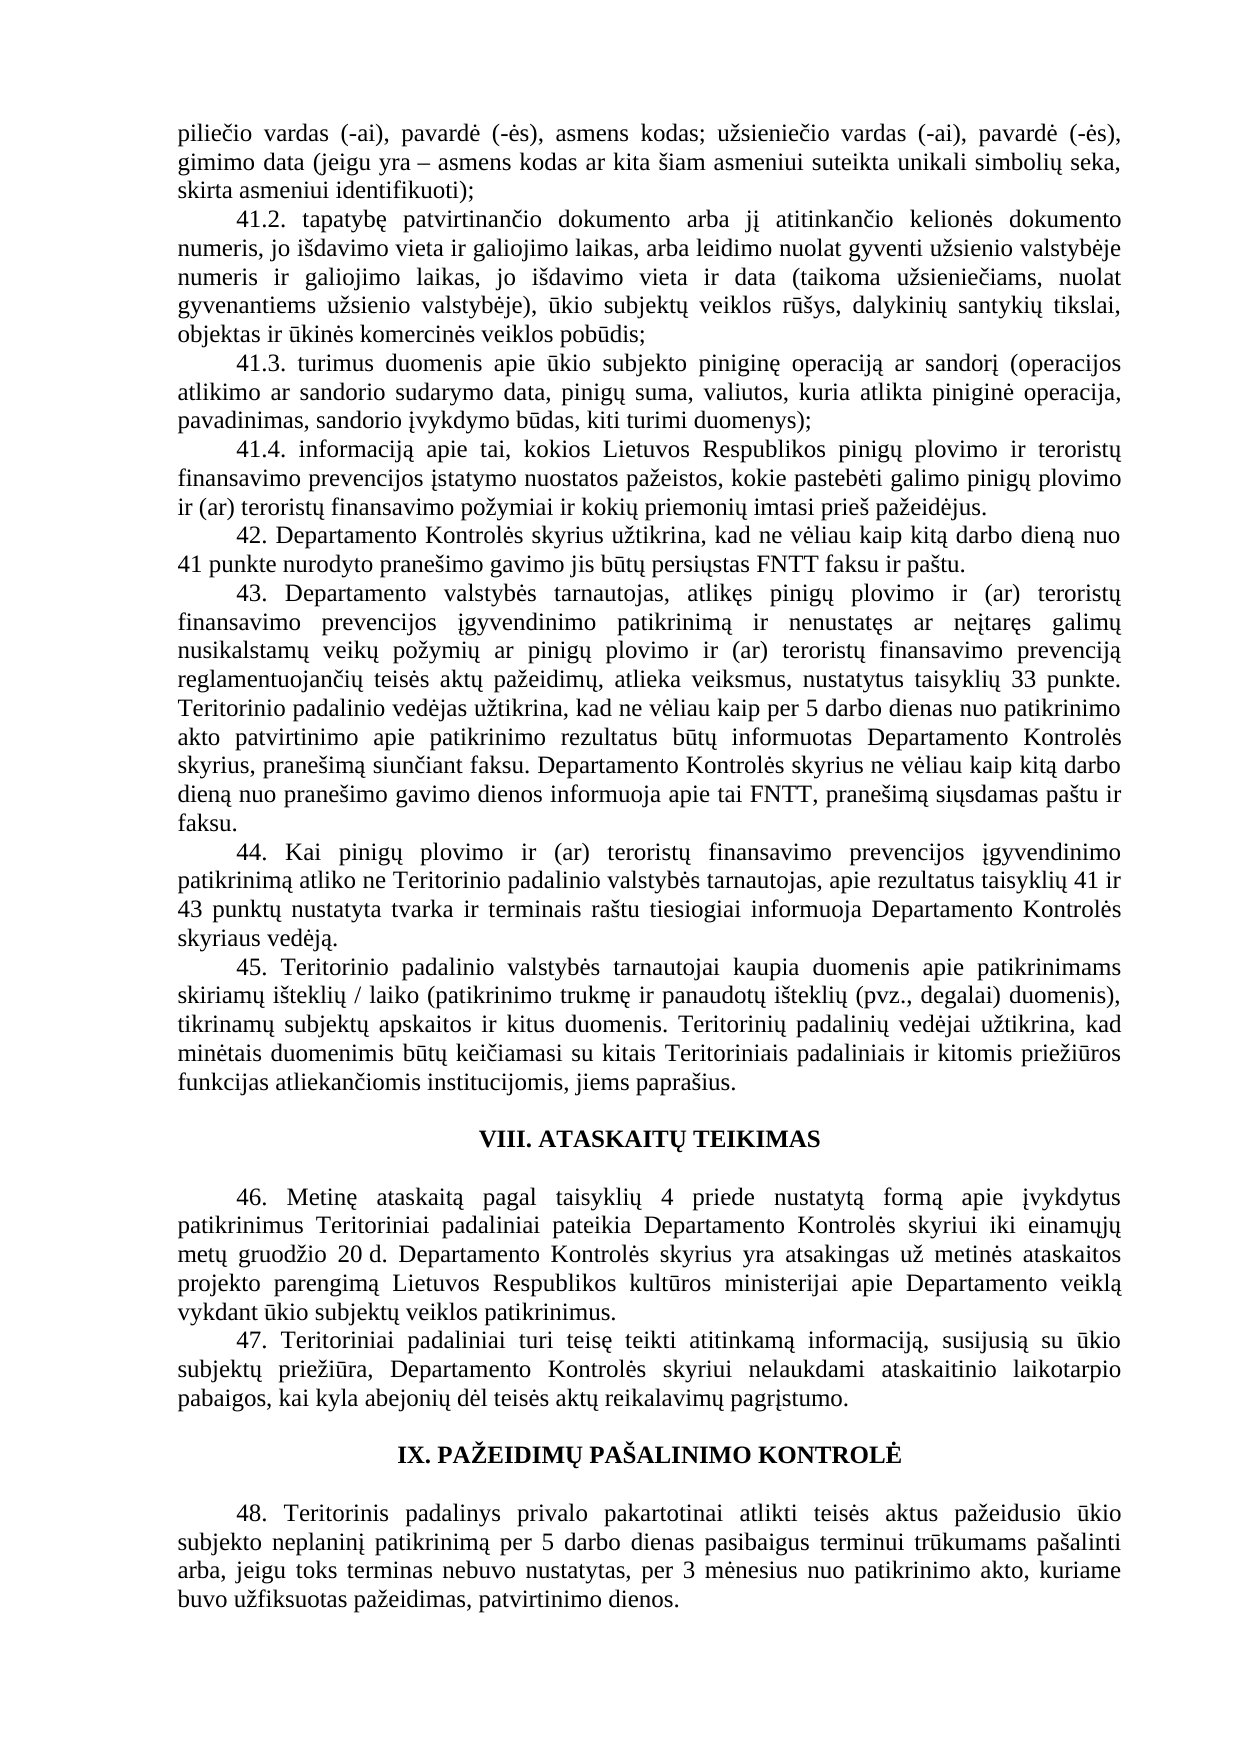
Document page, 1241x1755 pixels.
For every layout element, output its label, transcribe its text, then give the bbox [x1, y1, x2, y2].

text 42. Departamento Kontrolės skyrius užtikrina, kad ne vėliau kaip kitą darbo dieną nuo 41 punkte nurodyto pranešimo gavimo jis būtų persiųstas FNTT faksu ir paštu. [177, 521, 1122, 578]
text 47. Teritoriniai padaliniai turi teisę teikti atitinkamą informaciją, susijusią su ūkio subjektų priežiūra, Departamento Kontrolės skyriui nelaukdami ataskaitinio laikotarpio pabaigos, kai kyla abejonių dėl teisės aktų reikalavimų pagrįstumo. [177, 1326, 1122, 1412]
text 48. Teritorinis padalinys privalo pakartotinai atlikti teisės aktus pažeidusio ūkio subjekto neplaninį patikrinimą per 5 darbo dienas pasibaigus terminui trūkumams pašalinti arba, jeigu toks terminas nebuvo nustatytas, per 3 mėnesius nuo patikrinimo akto, kuriame buvo užfiksuotas pažeidimas, patvirtinimo dienos. [177, 1498, 1122, 1613]
text VIII. ATASKAITŲ TEIKIMAS [177, 1124, 1122, 1153]
text 43. Departamento valstybės tarnautojas, atlikęs pinigų plovimo ir (ar) teroristų finansavimo prevencijos įgyvendinimo patikrinimą ir nenustatęs ar neįtaręs galimų nusikalstamų veikų požymių ar pinigų plovimo ir (ar) teroristų finansavimo prevenciją reglamentuojančių teisės aktų pažeidimų, atlieka veiksmus, nustatytus taisyklių 33 punkte. Teritorinio padalinio vedėjas užtikrina, kad ne vėliau kaip per 5 darbo dienas nuo patikrinimo akto patvirtinimo apie patikrinimo rezultatus būtų informuotas Departamento Kontrolės skyrius, pranešimą siunčiant faksu. Departamento Kontrolės skyrius ne vėliau kaip kitą darbo dieną nuo pranešimo gavimo dienos informuoja apie tai FNTT, pranešimą siųsdamas paštu ir faksu. [177, 578, 1122, 837]
text 44. Kai pinigų plovimo ir (ar) teroristų finansavimo prevencijos įgyvendinimo patikrinimą atliko ne Teritorinio padalinio valstybės tarnautojas, apie rezultatus taisyklių 41 ir 43 punktų nustatyta tvarka ir terminais raštu tiesiogiai informuoja Departamento Kontrolės skyriaus vedėją. [177, 837, 1122, 952]
text 45. Teritorinio padalinio valstybės tarnautojai kaupia duomenis apie patikrinimams skiriamų išteklių / laiko (patikrinimo trukmę ir panaudotų išteklių (pvz., degalai) duomenis), tikrinamų subjektų apskaitos ir kitus duomenis. Teritorinių padalinių vedėjai užtikrina, kad minėtais duomenimis būtų keičiamasi su kitais Teritoriniais padaliniais ir kitomis priežiūros funkcijas atliekančiomis institucijomis, jiems paprašius. [177, 952, 1122, 1096]
text IX. PAŽEIDIMŲ PAŠALINIMO KONTROLĖ [177, 1441, 1122, 1469]
text 41.2. tapatybę patvirtinančio dokumento arba jį atitinkančio kelionės dokumento numeris, jo išdavimo vieta ir galiojimo laikas, arba leidimo nuolat gyventi užsienio valstybėje numeris ir galiojimo laikas, jo išdavimo vieta ir data (taikoma užsieniečiams, nuolat gyvenantiems užsienio valstybėje), ūkio subjektų veiklos rūšys, dalykinių santykių tikslai, objektas ir ūkinės komercinės veiklos pobūdis; [177, 204, 1122, 348]
text 46. Metinę ataskaitą pagal taisyklių 4 priede nustatytą formą apie įvykdytus patikrinimus Teritoriniai padaliniai pateikia Departamento Kontrolės skyriui iki einamųjų metų gruodžio 20 d. Departamento Kontrolės skyrius yra atsakingas už metinės ataskaitos projekto parengimą Lietuvos Respublikos kultūros ministerijai apie Departamento veiklą vykdant ūkio subjektų veiklos patikrinimus. [177, 1182, 1122, 1326]
text piliečio vardas (-ai), pavardė (-ės), asmens kodas; užsieniečio vardas (-ai), pavardė (-ės), gimimo data (jeigu yra – asmens kodas ar kita šiam asmeniui suteikta unikali simbolių seka, skirta asmeniui identifikuoti); [177, 118, 1122, 204]
text 41.3. turimus duomenis apie ūkio subjekto piniginę operaciją ar sandorį (operacijos atlikimo ar sandorio sudarymo data, pinigų suma, valiutos, kuria atlikta piniginė operacija, pavadinimas, sandorio įvykdymo būdas, kiti turimi duomenys); [177, 348, 1122, 434]
text 41.4. informaciją apie tai, kokios Lietuvos Respublikos pinigų plovimo ir teroristų finansavimo prevencijos įstatymo nuostatos pažeistos, kokie pastebėti galimo pinigų plovimo ir (ar) teroristų finansavimo požymiai ir kokių priemonių imtasi prieš pažeidėjus. [177, 434, 1122, 521]
